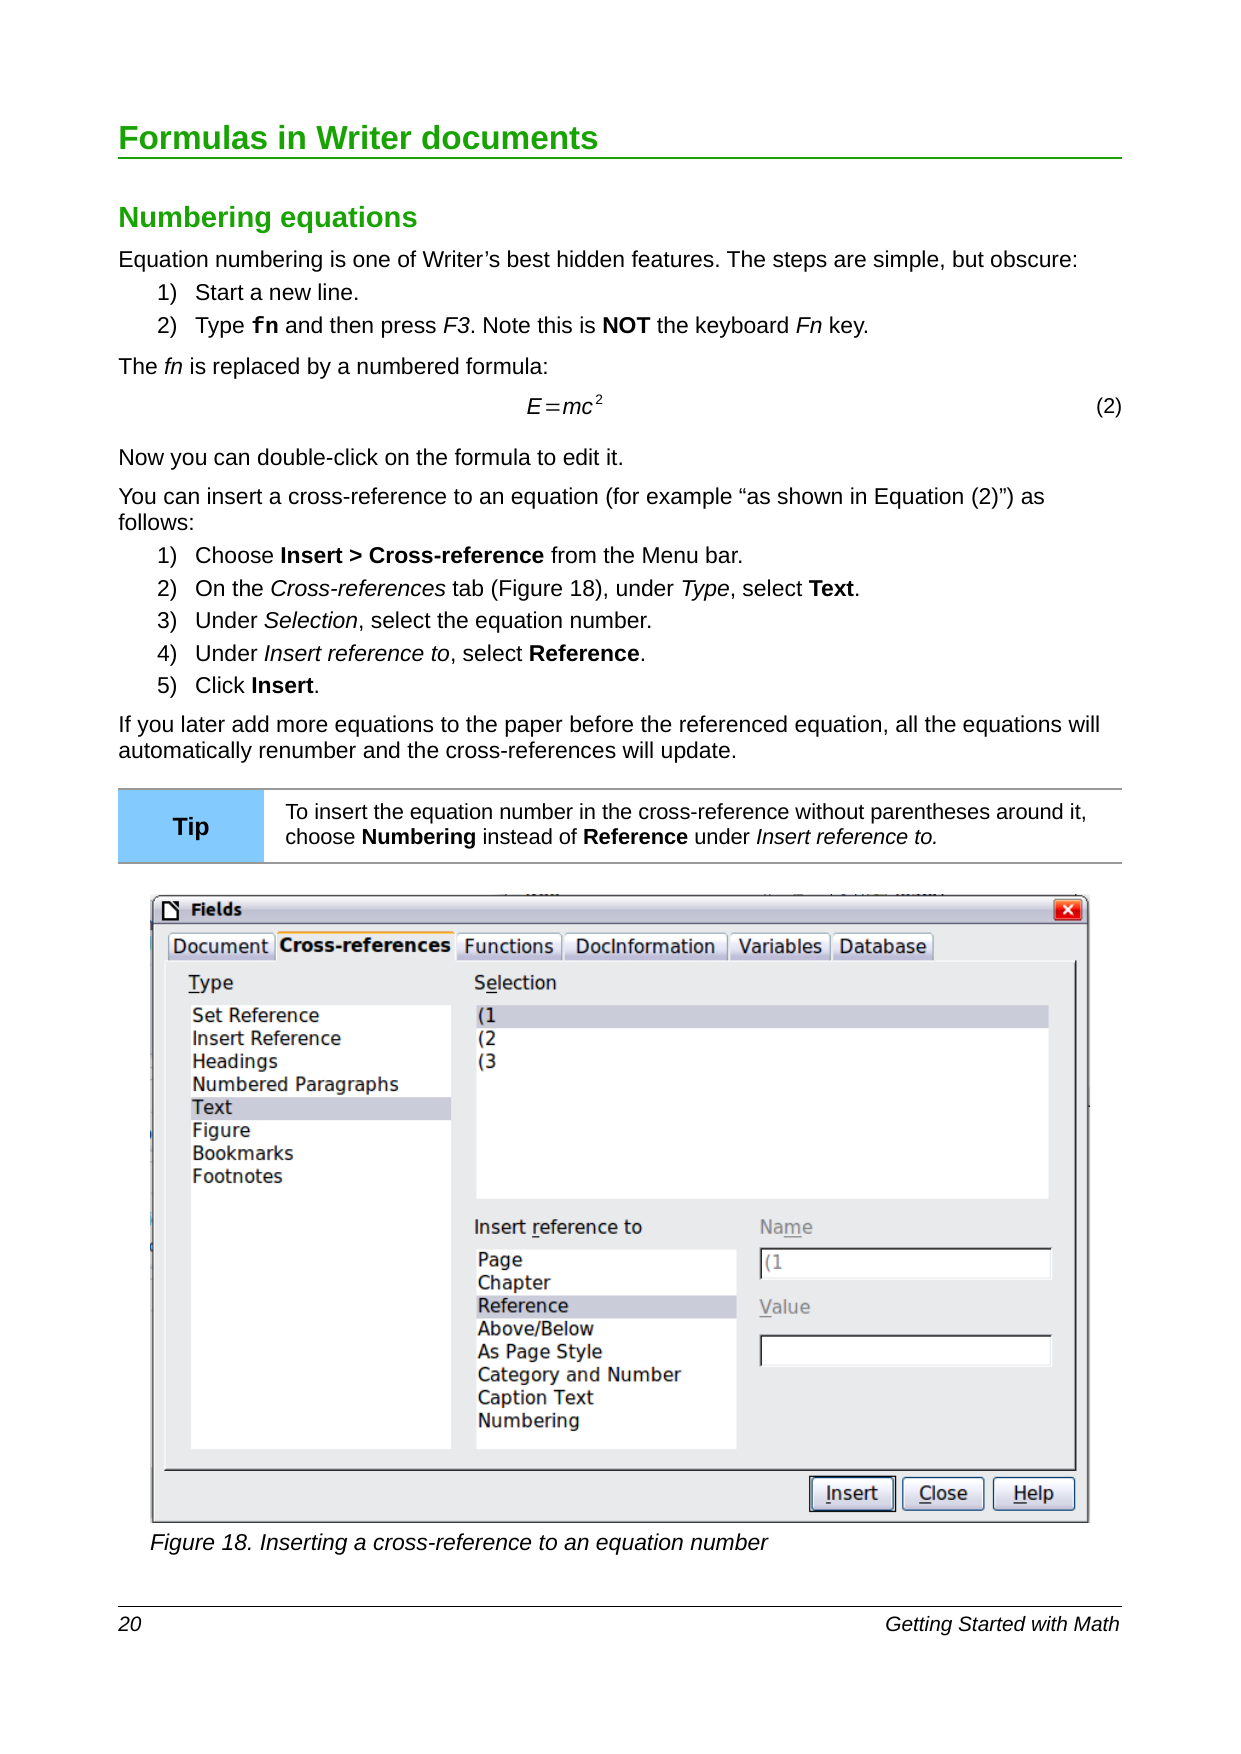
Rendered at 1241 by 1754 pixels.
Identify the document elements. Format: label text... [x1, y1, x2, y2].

list Start a new line. [177, 279, 1122, 306]
subtitle Formulas in Writer documents [118, 118, 1122, 157]
table_header [118, 392, 1010, 420]
table_header Tip [118, 790, 264, 862]
list Under Insert reference to, select Reference. [177, 640, 1122, 666]
list Choose Insert > Cross-reference from the Menu bar. [177, 542, 1122, 568]
list Equation numbering is one of Writer’s best hidden features. The steps are simple, but obscure: [118, 246, 1122, 273]
text If you later add more equations to the paper before the referenced equation, all the equations will automatically renumber and the cross-references will update. [118, 711, 1122, 764]
text The fn is replaced by a numbered formula: [118, 353, 1122, 379]
list Click Insert. [177, 672, 1122, 699]
table_header To insert the equation number in the cross-reference without parentheses around it, choose Numbering instead of Reference under Insert reference to. [264, 790, 1122, 862]
table_header (2) [1010, 392, 1122, 420]
subtitle Numbering equations [118, 201, 1122, 234]
list Type fn and then press F3. Note this is NOT the keyboard Fn key. [177, 312, 1122, 340]
list Under Selection, select the equation number. [177, 607, 1122, 633]
list You can insert a cross-reference to an equation (for example “as shown in Equation (2)”) as follows: [118, 483, 1122, 535]
list On the Cross-references tab (Figure 18), under Type, select Text. [177, 574, 1122, 601]
picture [150, 894, 1091, 1523]
text Figure 18. Inserting a cross-reference to an equation number [150, 1529, 1090, 1556]
text Now you can double-click on the formula to edit it. [118, 444, 1122, 470]
